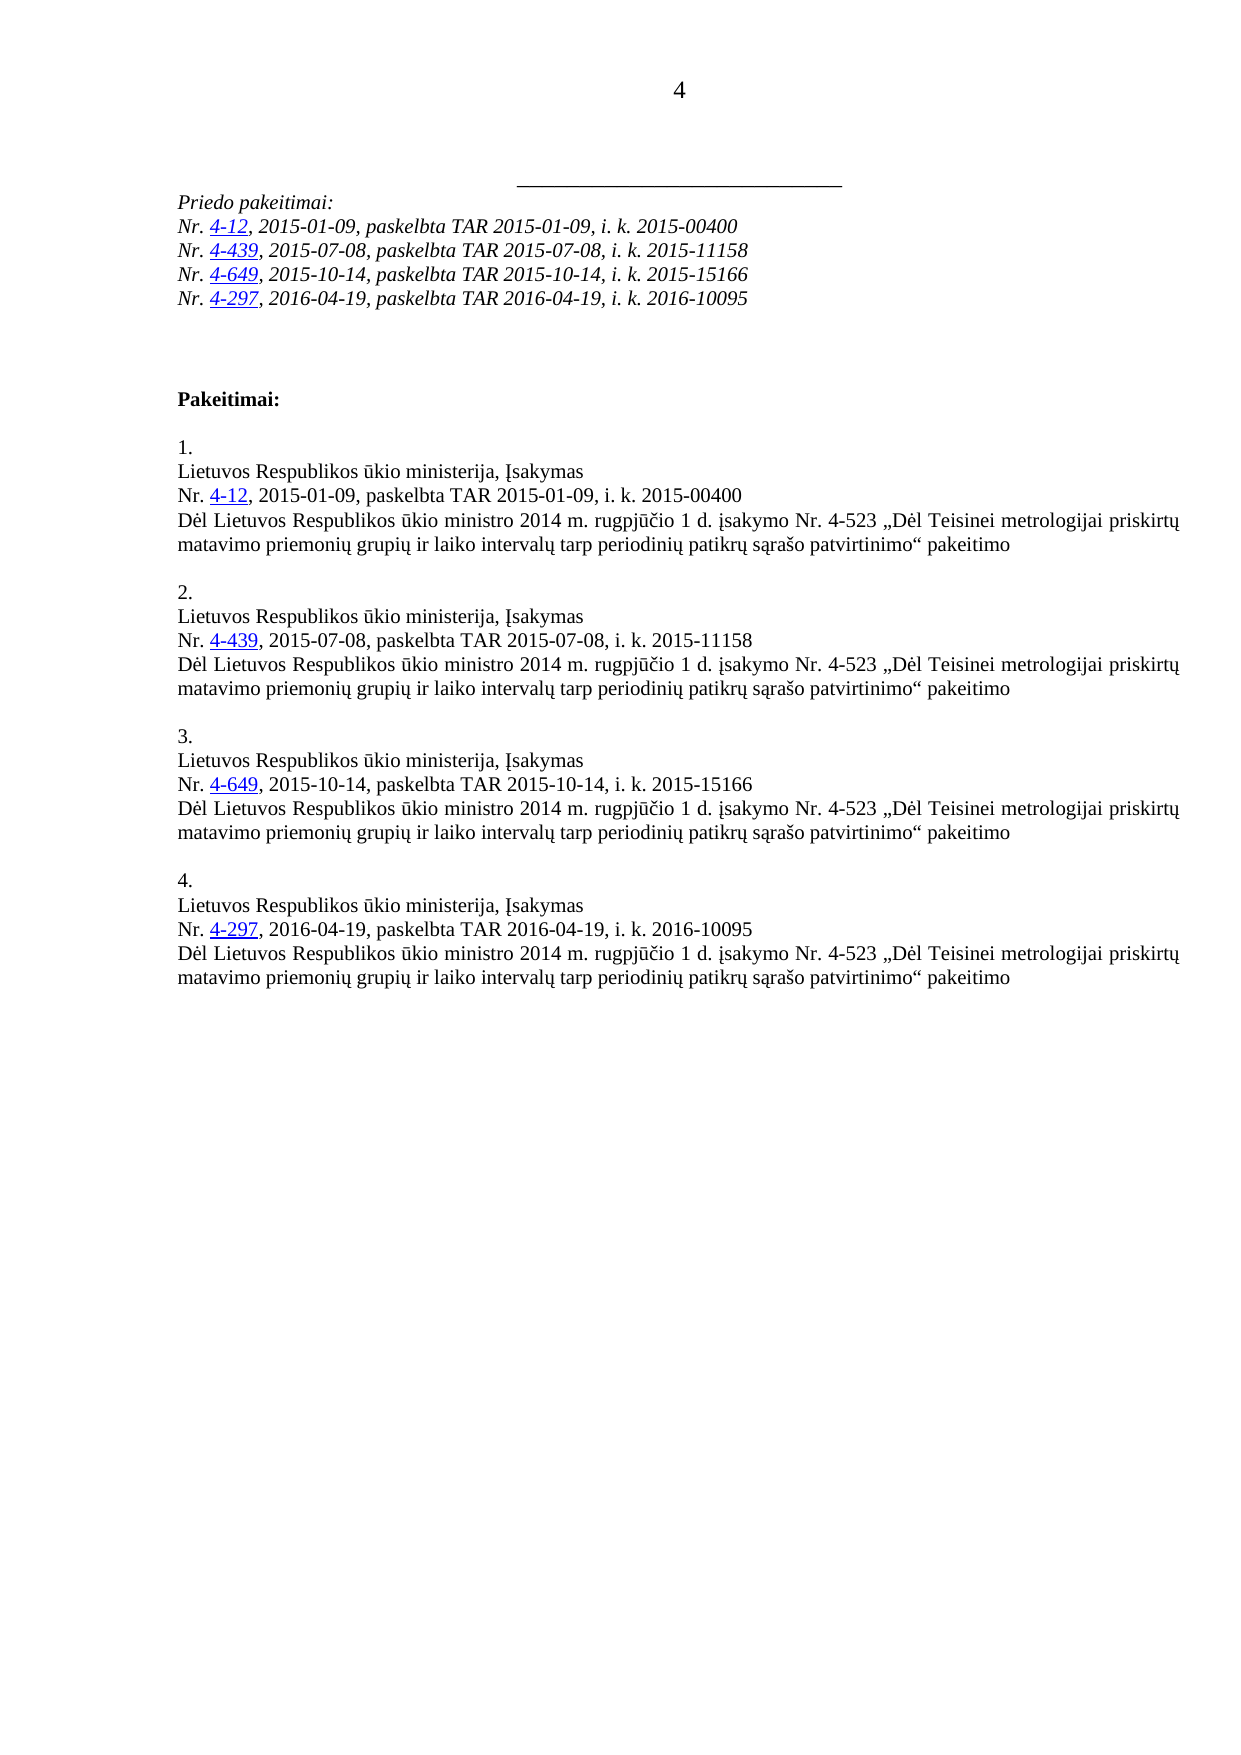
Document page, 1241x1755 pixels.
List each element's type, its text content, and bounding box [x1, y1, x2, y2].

text Dėl Lietuvos Respublikos ūkio ministro 2014 m. rugpjūčio 1 d. įsakymo Nr. 4-523 „Dėl Teisinei metrologijai priskirtų matavimo priemonių grupių ir laiko intervalų tarp periodinių patikrų sąrašo patvirtinimo“ pakeitimo [177, 652, 1181, 700]
text Nr. 4-12, 2015-01-09, paskelbta TAR 2015-01-09, i. k. 2015-00400 [177, 483, 1181, 507]
text Dėl Lietuvos Respublikos ūkio ministro 2014 m. rugpjūčio 1 d. įsakymo Nr. 4-523 „Dėl Teisinei metrologijai priskirtų matavimo priemonių grupių ir laiko intervalų tarp periodinių patikrų sąrašo patvirtinimo“ pakeitimo [177, 796, 1181, 844]
text Dėl Lietuvos Respublikos ūkio ministro 2014 m. rugpjūčio 1 d. įsakymo Nr. 4-523 „Dėl Teisinei metrologijai priskirtų matavimo priemonių grupių ir laiko intervalų tarp periodinių patikrų sąrašo patvirtinimo“ pakeitimo [177, 507, 1181, 556]
text __________________________ [177, 161, 1181, 190]
text Priedo pakeitimai: [177, 190, 1181, 214]
text Dėl Lietuvos Respublikos ūkio ministro 2014 m. rugpjūčio 1 d. įsakymo Nr. 4-523 „Dėl Teisinei metrologijai priskirtų matavimo priemonių grupių ir laiko intervalų tarp periodinių patikrų sąrašo patvirtinimo“ pakeitimo [177, 941, 1181, 989]
text 2. [177, 580, 1181, 604]
text Nr. 4-297, 2016-04-19, paskelbta TAR 2016-04-19, i. k. 2016-10095 [177, 917, 1181, 941]
text 4. [177, 868, 1181, 892]
text 1. [177, 435, 1181, 459]
text Nr. 4-439, 2015-07-08, paskelbta TAR 2015-07-08, i. k. 2015-11158 [177, 628, 1181, 652]
text Nr. 4-12, 2015-01-09, paskelbta TAR 2015-01-09, i. k. 2015-00400 [177, 214, 1181, 238]
text Lietuvos Respublikos ūkio ministerija, Įsakymas [177, 459, 1181, 483]
text Nr. 4-297, 2016-04-19, paskelbta TAR 2016-04-19, i. k. 2016-10095 [177, 286, 1181, 310]
text Nr. 4-439, 2015-07-08, paskelbta TAR 2015-07-08, i. k. 2015-11158 [177, 238, 1181, 262]
text Lietuvos Respublikos ūkio ministerija, Įsakymas [177, 748, 1181, 772]
text Lietuvos Respublikos ūkio ministerija, Įsakymas [177, 604, 1181, 628]
text Nr. 4-649, 2015-10-14, paskelbta TAR 2015-10-14, i. k. 2015-15166 [177, 262, 1181, 286]
text 3. [177, 724, 1181, 748]
text Lietuvos Respublikos ūkio ministerija, Įsakymas [177, 892, 1181, 917]
text Pakeitimai: [177, 387, 1181, 411]
text Nr. 4-649, 2015-10-14, paskelbta TAR 2015-10-14, i. k. 2015-15166 [177, 772, 1181, 796]
